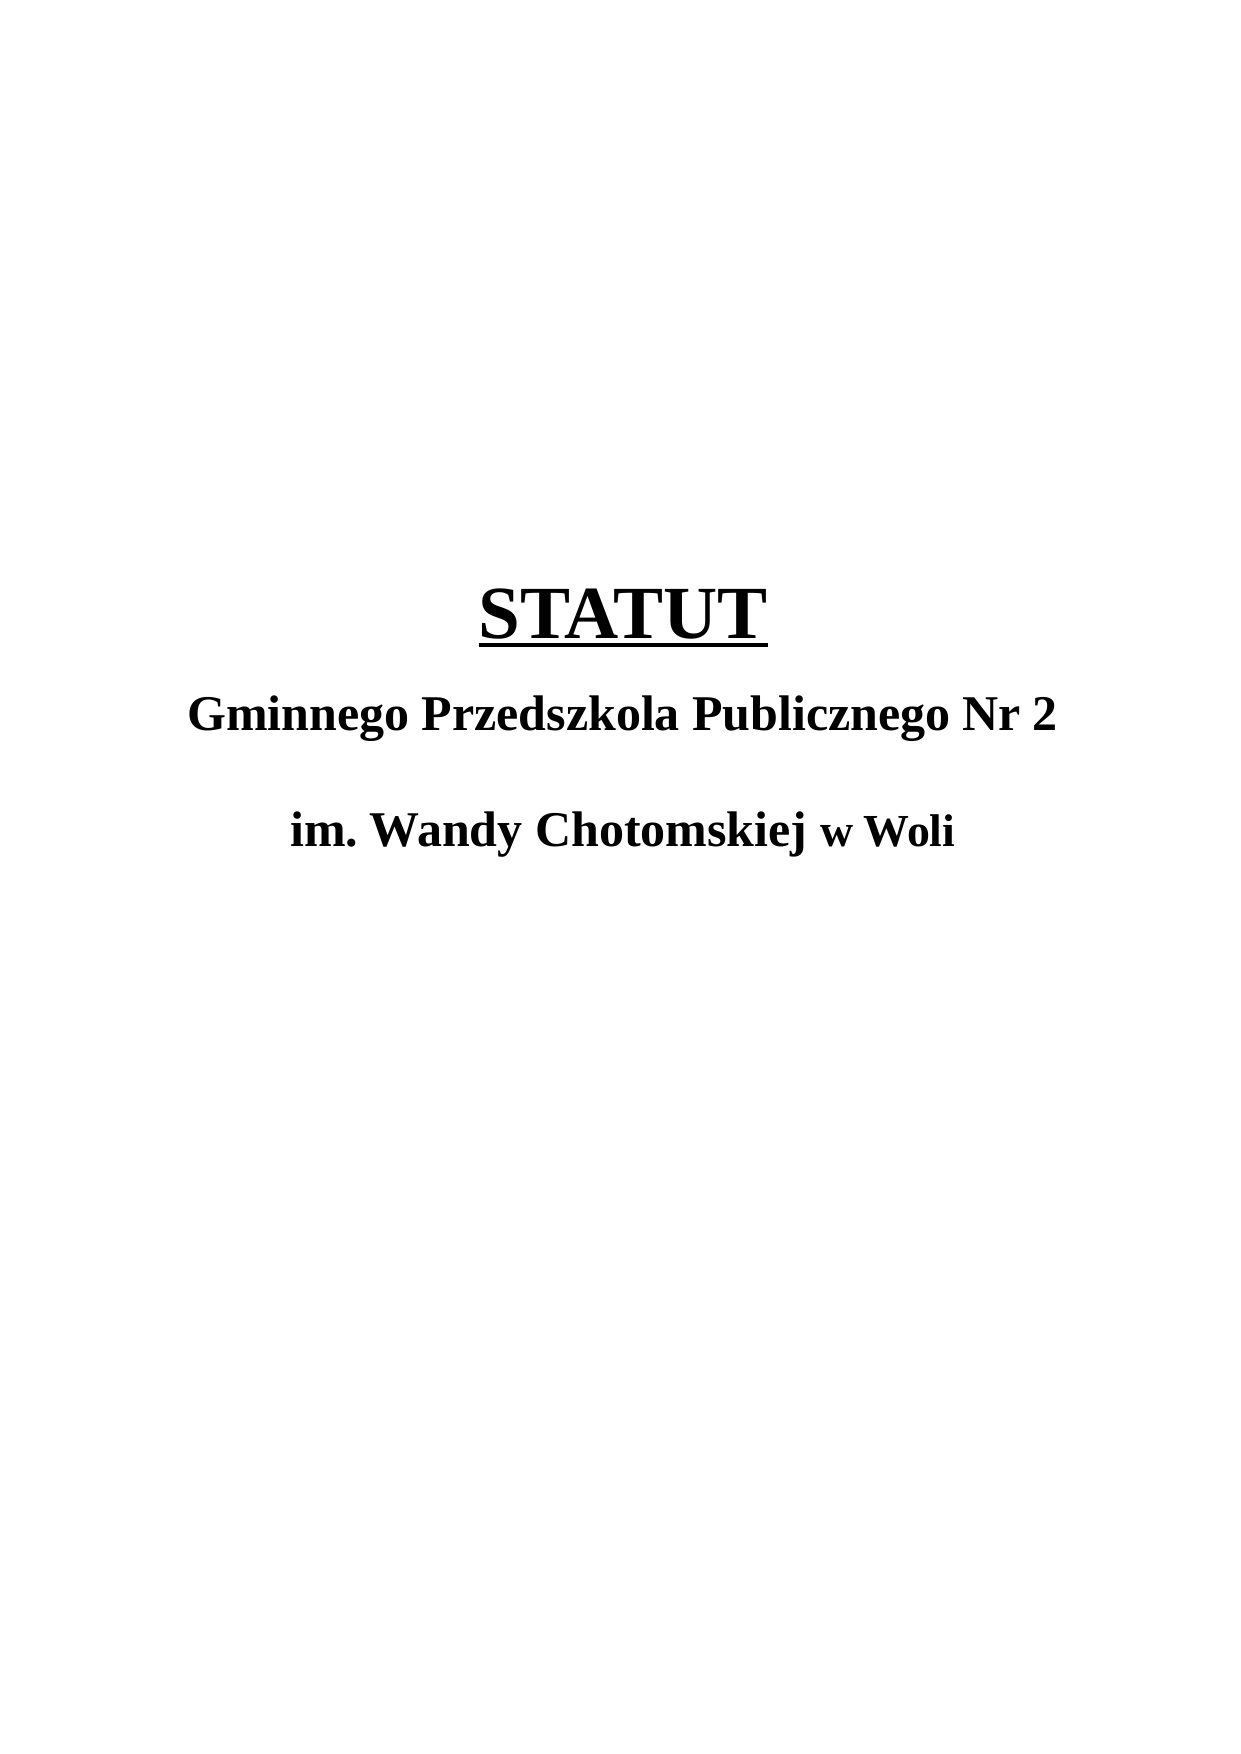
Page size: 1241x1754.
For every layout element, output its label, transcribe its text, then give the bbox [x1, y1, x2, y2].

text STATUT [123, 569, 1122, 655]
subtitle im. Wandy Chotomskiej w Woli [123, 800, 1122, 857]
subtitle Gminnego Przedszkola Publicznego Nr 2 [123, 684, 1122, 742]
